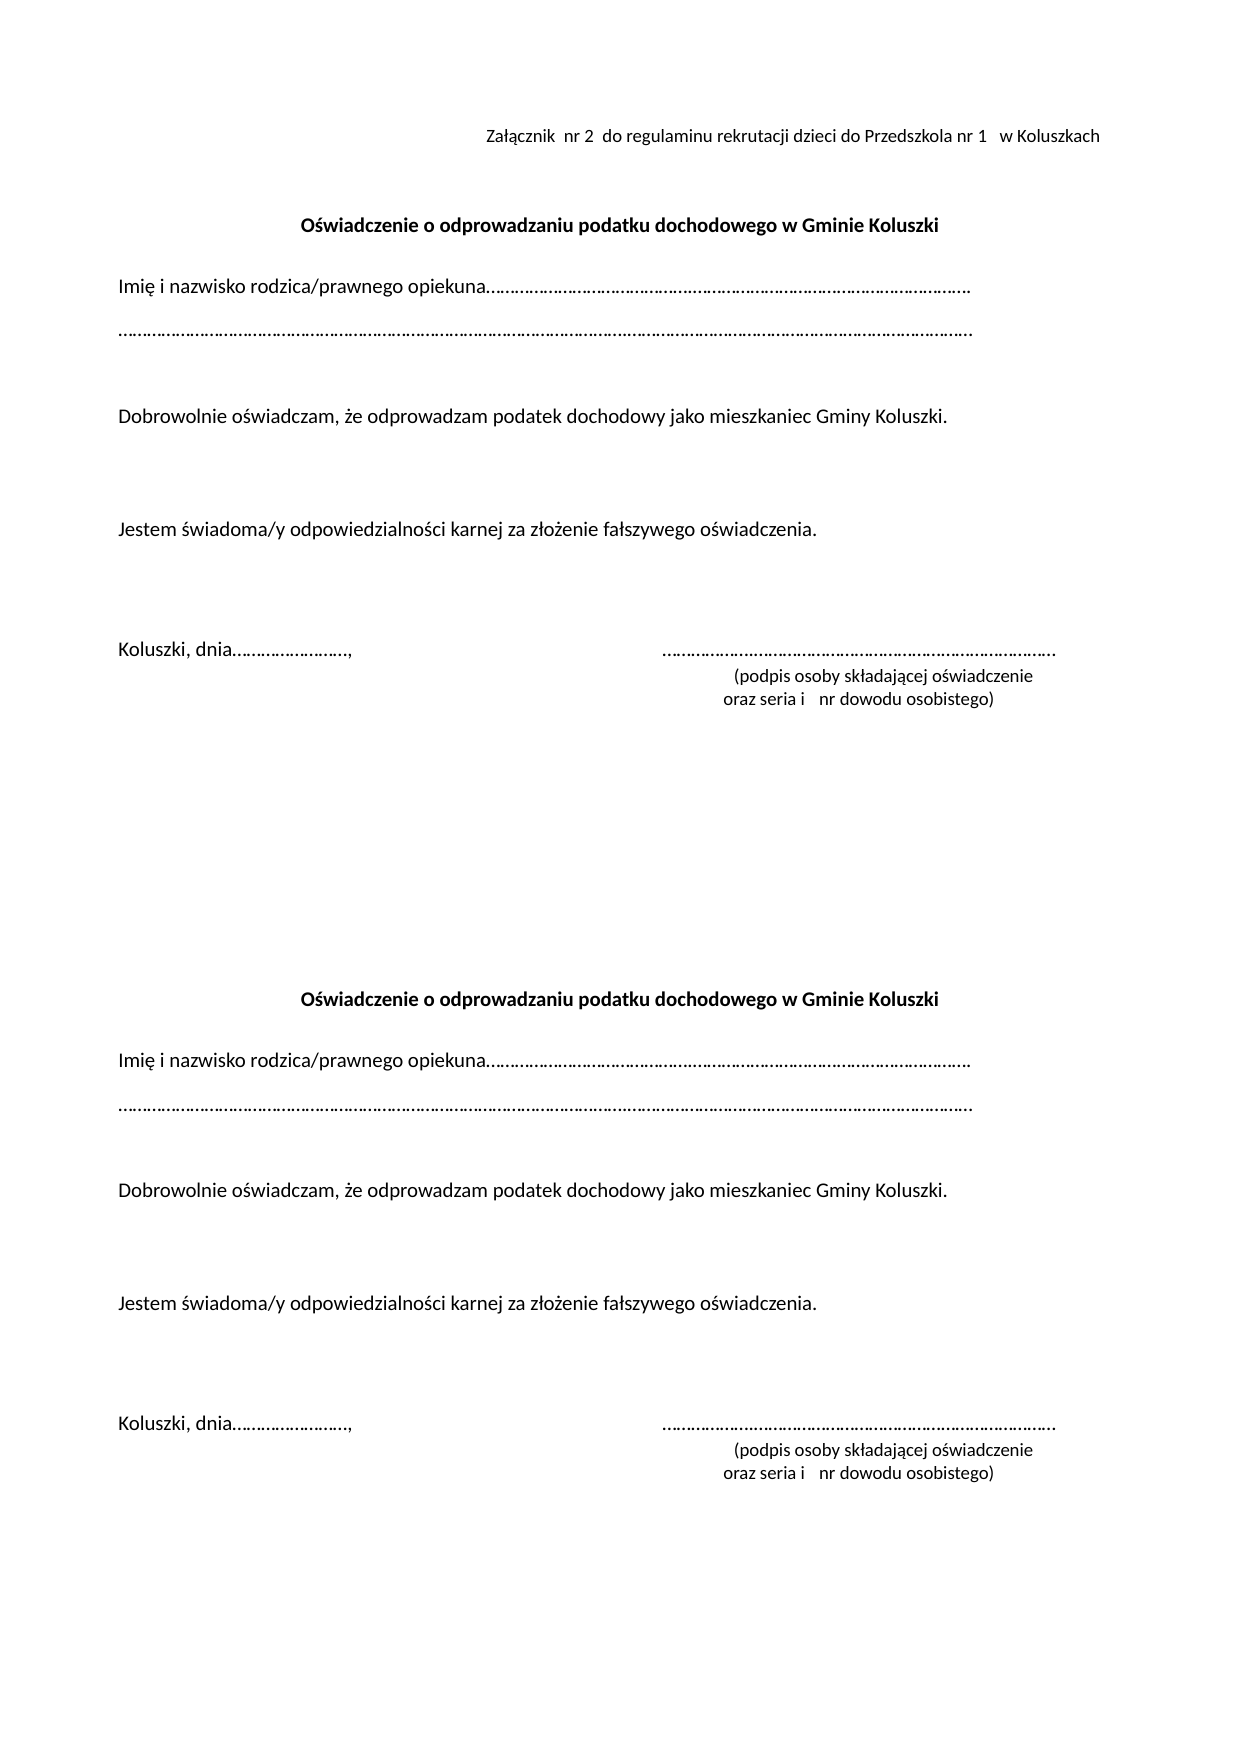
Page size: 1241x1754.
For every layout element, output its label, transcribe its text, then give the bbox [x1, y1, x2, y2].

text Koluszki, dnia……………………, ……………….……………………………………………………… [118, 636, 1122, 662]
text oraz seria i nr dowodu osobistego) [118, 687, 1122, 710]
text Oświadczenie o odprowadzaniu podatku dochodowego w Gminie Koluszki [118, 216, 1122, 236]
text …………………………………………………………………………………………….……………………………………………………………… [118, 317, 1122, 342]
text Oświadczenie o odprowadzaniu podatku dochodowego w Gminie Koluszki [118, 990, 1122, 1011]
text Jestem świadoma/y odpowiedzialności karnej za złożenie fałszywego oświadczenia. [118, 1290, 1122, 1316]
text (podpis osoby składającej oświadczenie [118, 662, 1122, 687]
text Imię i nazwisko rodzica/prawnego opiekuna…………………………………….…………………………………………………. [118, 273, 1122, 298]
text (podpis osoby składającej oświadczenie [118, 1436, 1122, 1461]
text Imię i nazwisko rodzica/prawnego opiekuna…………………………………….…………………………………………………. [118, 1047, 1122, 1073]
text …………………………………………………………………………………………….……………………………………………………………… [118, 1091, 1122, 1116]
text Dobrowolnie oświadczam, że odprowadzam podatek dochodowy jako mieszkaniec Gminy Koluszki. [118, 403, 1122, 429]
text oraz seria i nr dowodu osobistego) [118, 1461, 1122, 1484]
text Jestem świadoma/y odpowiedzialności karnej za złożenie fałszywego oświadczenia. [118, 516, 1122, 541]
text Koluszki, dnia……………………, ……………….……………………………………………………… [118, 1411, 1122, 1436]
text Dobrowolnie oświadczam, że odprowadzam podatek dochodowy jako mieszkaniec Gminy Koluszki. [118, 1178, 1122, 1203]
text Załącznik nr 2 do regulaminu rekrutacji dzieci do Przedszkola nr 1 w Koluszkach [118, 118, 1122, 149]
